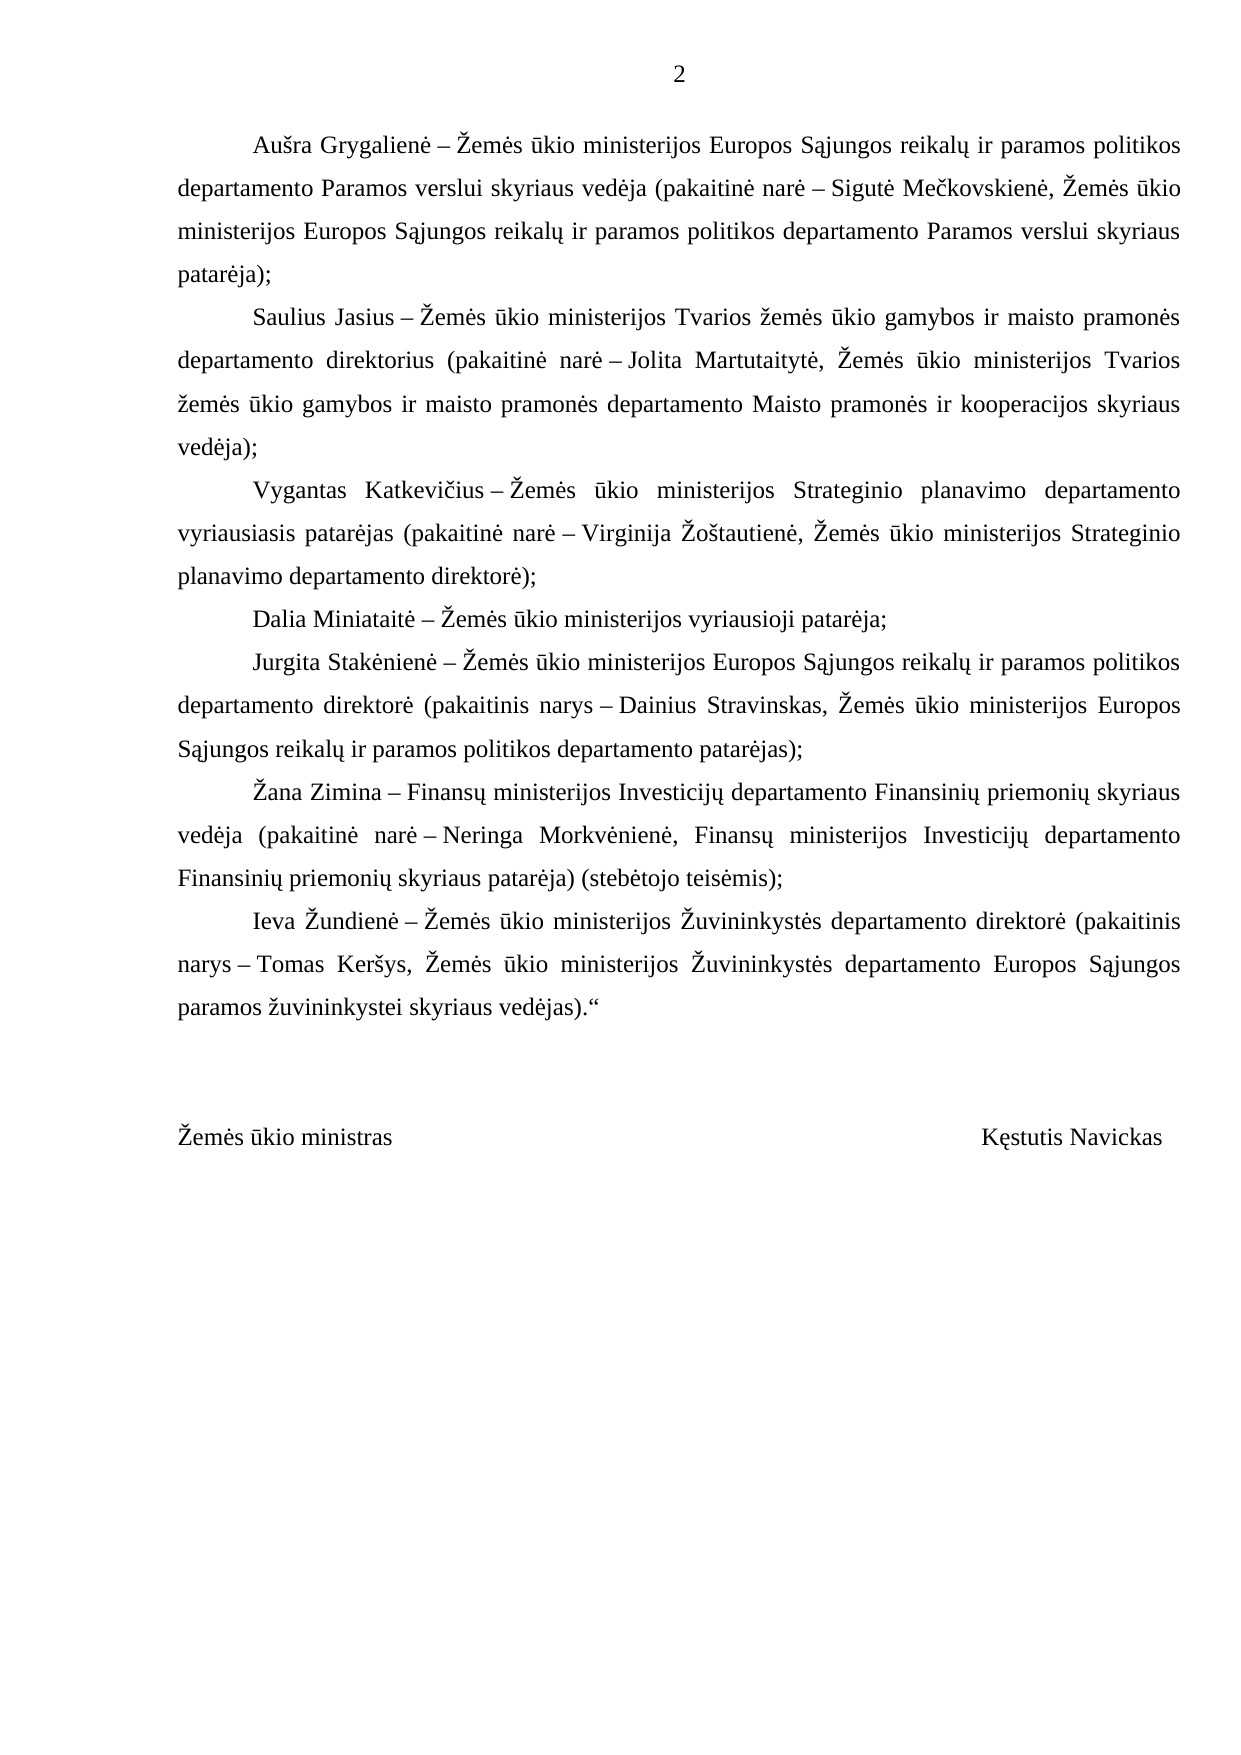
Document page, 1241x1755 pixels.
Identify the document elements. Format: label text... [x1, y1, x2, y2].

text Jurgita Stakėnienė – Žemės ūkio ministerijos Europos Sąjungos reikalų ir paramos politikos departamento direktorė (pakaitinis narys – Dainius Stravinskas, Žemės ūkio ministerijos Europos Sąjungos reikalų ir paramos politikos departamento patarėjas); [177, 647, 1181, 762]
text Dalia Miniataitė – Žemės ūkio ministerijos vyriausioji patarėja; [177, 604, 1181, 633]
text Žemės ūkio ministras Kęstutis Navickas [177, 1122, 1181, 1151]
text Saulius Jasius – Žemės ūkio ministerijos Tvarios žemės ūkio gamybos ir maisto pramonės departamento direktorius (pakaitinė narė – Jolita Martutaitytė, Žemės ūkio ministerijos Tvarios žemės ūkio gamybos ir maisto pramonės departamento Maisto pramonės ir kooperacijos skyriaus vedėja); [177, 302, 1181, 461]
text Vygantas Katkevičius – Žemės ūkio ministerijos Strateginio planavimo departamento vyriausiasis patarėjas (pakaitinė narė – Virginija Žoštautienė, Žemės ūkio ministerijos Strateginio planavimo departamento direktorė); [177, 475, 1181, 590]
text Ieva Žundienė – Žemės ūkio ministerijos Žuvininkystės departamento direktorė (pakaitinis narys – Tomas Keršys, Žemės ūkio ministerijos Žuvininkystės departamento Europos Sąjungos paramos žuvininkystei skyriaus vedėjas).“ [177, 906, 1181, 1021]
text Aušra Grygalienė – Žemės ūkio ministerijos Europos Sąjungos reikalų ir paramos politikos departamento Paramos verslui skyriaus vedėja (pakaitinė narė – Sigutė Mečkovskienė, Žemės ūkio ministerijos Europos Sąjungos reikalų ir paramos politikos departamento Paramos verslui skyriaus patarėja); [177, 130, 1181, 288]
text Žana Zimina – Finansų ministerijos Investicijų departamento Finansinių priemonių skyriaus vedėja (pakaitinė narė – Neringa Morkvėnienė, Finansų ministerijos Investicijų departamento Finansinių priemonių skyriaus patarėja) (stebėtojo teisėmis); [177, 777, 1181, 892]
